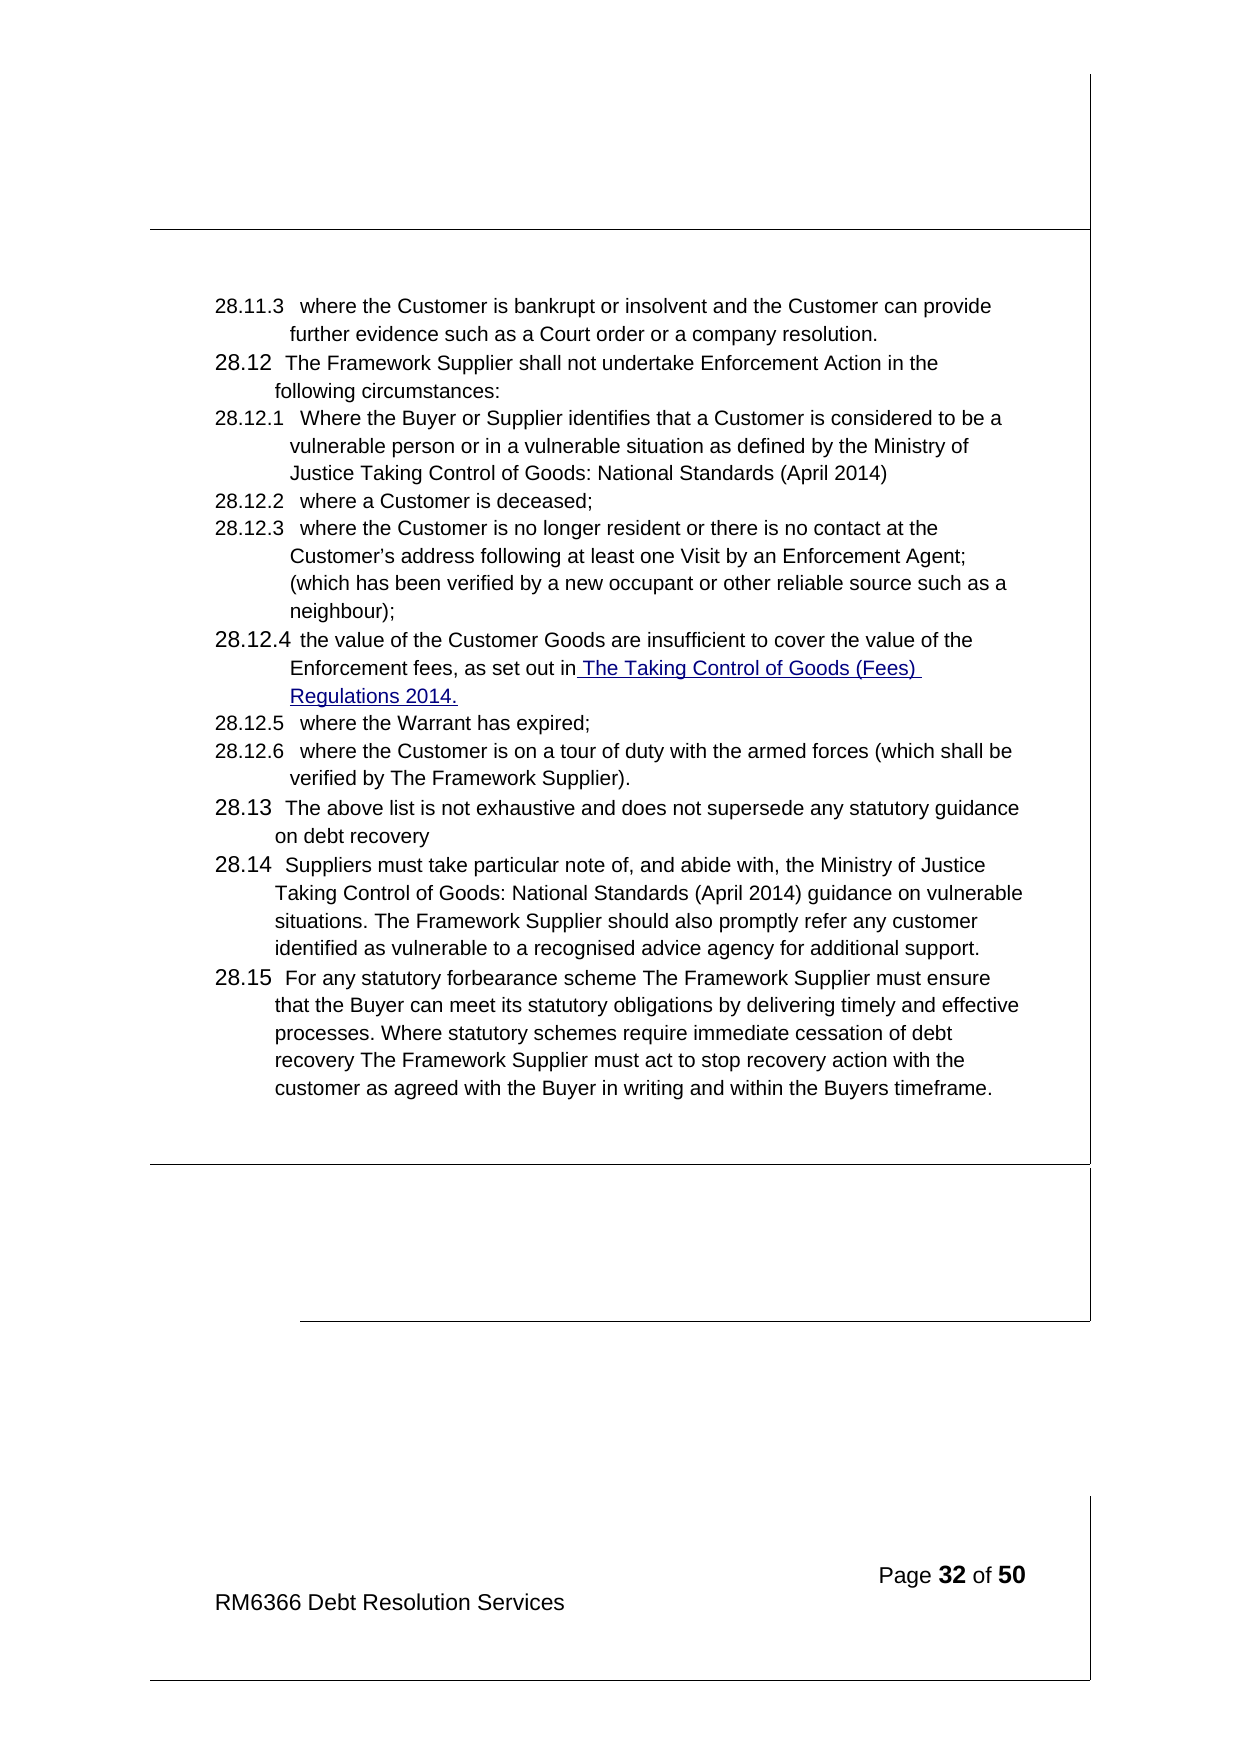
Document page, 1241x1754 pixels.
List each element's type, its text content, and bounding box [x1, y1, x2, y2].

list For any statutory forbearance scheme The Framework Supplier must ensure that the Buyer can meet its statutory obligations by delivering timely and effective processes. Where statutory schemes require immediate cessation of debt recovery The Framework Supplier must act to stop recovery action with the customer as agreed with the Buyer in writing and within the Buyers timeframe. [150, 899, 1090, 1164]
list The Framework Supplier shall not undertake Enforcement Action in the following circumstances: [150, 284, 1090, 342]
list where the Warrant has expired; [150, 647, 1090, 674]
list the value of the Customer Goods are insufficient to cover the value of the Enforcement fees, as set out in The Taking Control of Goods (Fees) Regulations 2014. [150, 562, 1090, 647]
list where a Customer is deceased; [150, 424, 1090, 452]
list where the Customer is no longer resident or there is no contact at the Customer’s address following at least one Visit by an Enforcement Agent; (which has been verified by a new occupant or other reliable source such as a neighbour); [150, 452, 1090, 562]
list Where the Buyer or Supplier identifies that a Customer is considered to be a vulnerable person or in a vulnerable situation as defined by the Ministry of Justice Taking Control of Goods: National Standards (April 2014) [150, 342, 1090, 424]
list The above list is not exhaustive and does not supersede any statutory guidance on debt recovery [150, 729, 1090, 786]
list where the Customer is bankrupt or insolvent and the Customer can provide further evidence such as a Court order or a company resolution. [150, 229, 1090, 284]
list Suppliers must take particular note of, and abide with, the Ministry of Justice Taking Control of Goods: National Standards (April 2014) guidance on vulnerable situations. The Framework Supplier should also promptly refer any customer identified as vulnerable to a recognised advice agency for additional support. [150, 786, 1090, 899]
list where the Customer is on a tour of duty with the armed forces (which shall be verified by The Framework Supplier). [150, 674, 1090, 729]
